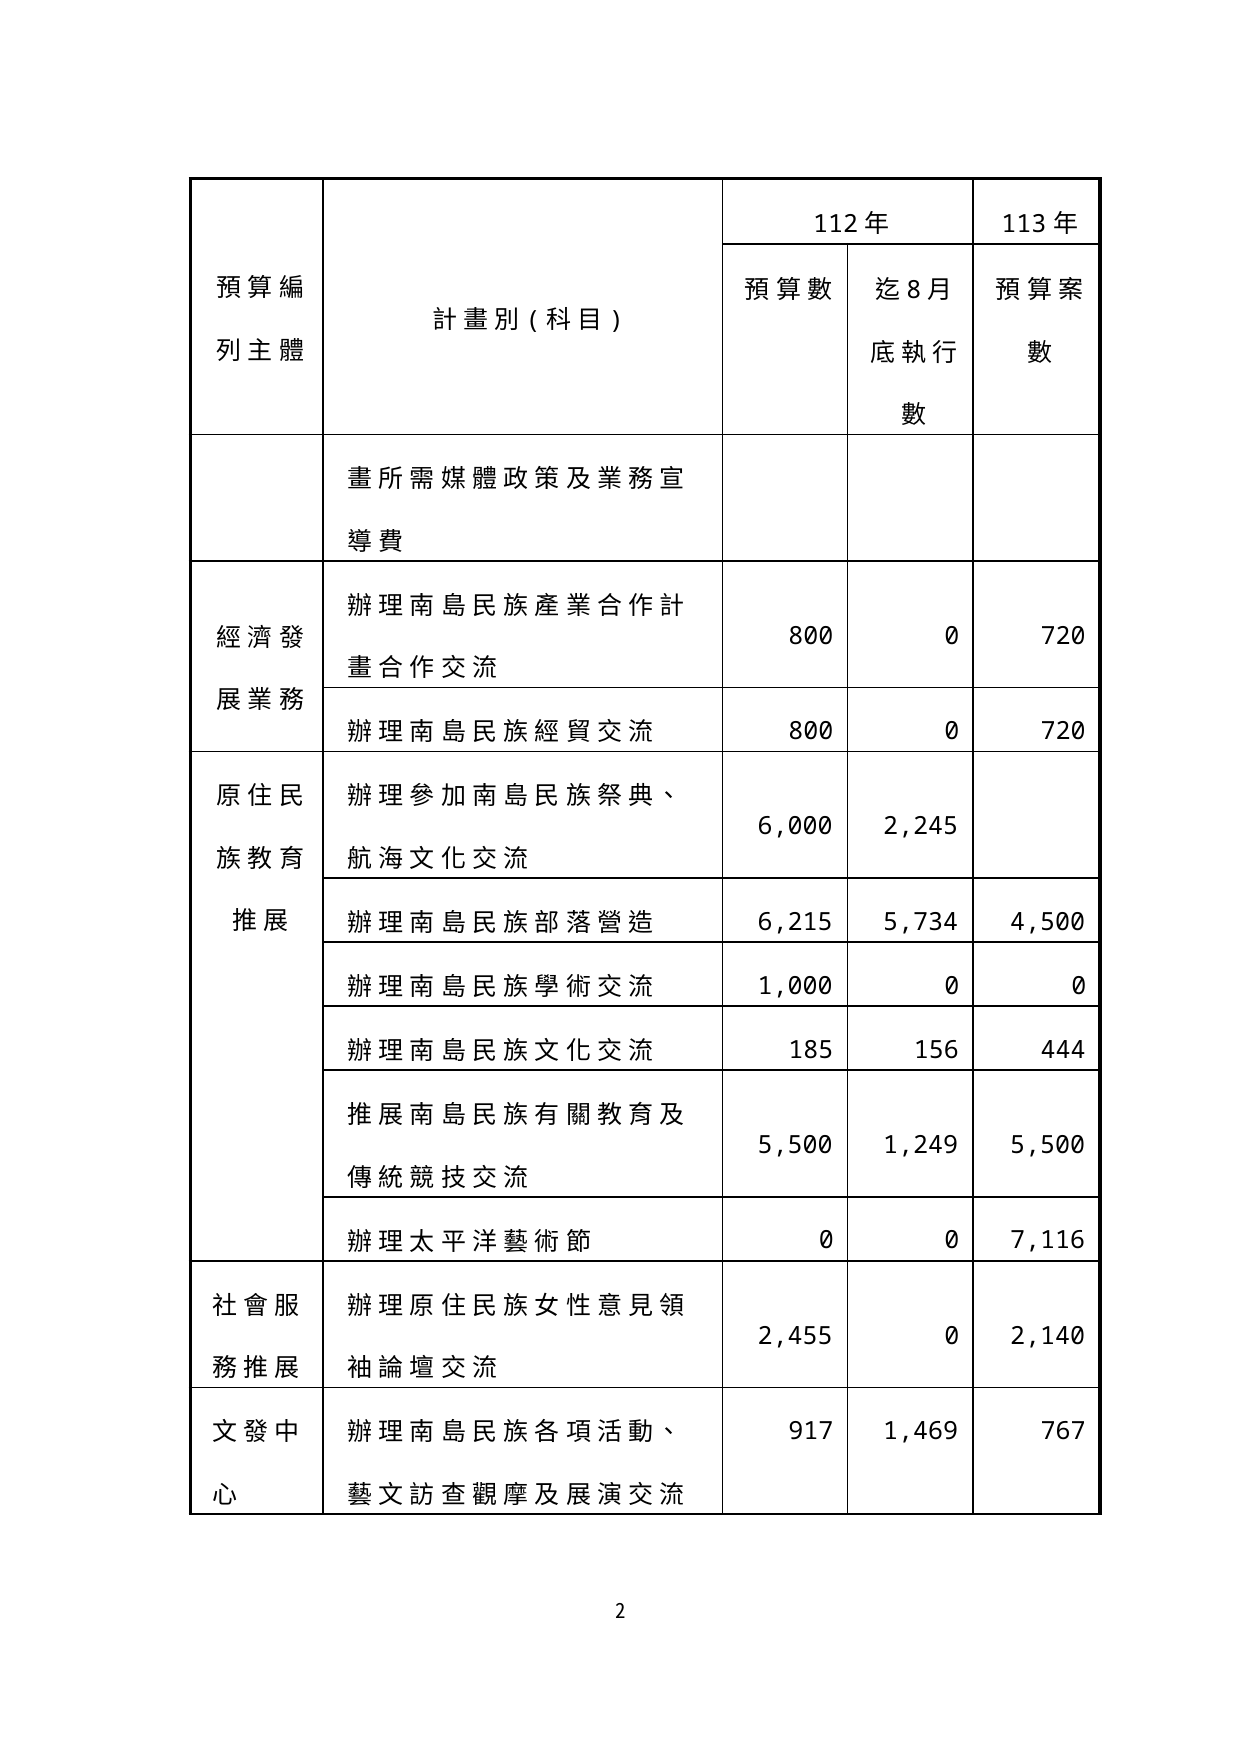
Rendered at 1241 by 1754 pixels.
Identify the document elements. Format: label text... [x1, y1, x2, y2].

table_cell 經濟發展業務 [192, 562, 322, 751]
table_cell 社會服務推展 [192, 1262, 322, 1387]
table_cell 6,000 [723, 752, 847, 877]
table_cell 800 [723, 688, 847, 751]
table_cell 156 [848, 1007, 972, 1069]
table_cell 0 [848, 688, 972, 751]
table_cell 767 [974, 1388, 1098, 1513]
table_cell 1,249 [848, 1071, 972, 1196]
table_cell 辦理南島民族產業合作計畫合作交流 [324, 562, 722, 687]
table_cell 0 [848, 943, 972, 1005]
table_cell 0 [848, 1198, 972, 1260]
table_cell 辦理南島民族經貿交流 [324, 688, 722, 751]
table_cell 0 [848, 562, 972, 687]
table_cell 辦理南島民族文化交流 [324, 1007, 722, 1069]
table_cell 迄8月底執行數 [848, 245, 972, 433]
table_cell [848, 435, 972, 560]
table_cell 5,734 [848, 879, 972, 941]
table_cell 辦理太平洋藝術節 [324, 1198, 722, 1260]
table_cell 2,140 [974, 1262, 1098, 1387]
table_cell 1,469 [848, 1388, 972, 1513]
table_header 113年 [974, 180, 1098, 243]
table_cell 0 [974, 943, 1098, 1005]
table_cell 辦理南島民族部落營造 [324, 879, 722, 941]
table_cell 辦理南島民族各項活動、藝文訪查觀摩及展演交流 [324, 1388, 722, 1513]
table_cell 原住民族教育推展 [192, 752, 322, 1260]
table_cell 6,215 [723, 879, 847, 941]
table_cell 辦理參加南島民族祭典、航海文化交流 [324, 752, 722, 877]
table_cell [974, 752, 1098, 877]
table_cell 185 [723, 1007, 847, 1069]
table_cell 5,500 [974, 1071, 1098, 1196]
table_cell 800 [723, 562, 847, 687]
table_cell [974, 435, 1098, 560]
table_cell 5,500 [723, 1071, 847, 1196]
table_cell 預算案數 [974, 245, 1098, 433]
table_cell [192, 435, 322, 560]
table_cell 2,455 [723, 1262, 847, 1387]
table_cell 444 [974, 1007, 1098, 1069]
table_cell 7,116 [974, 1198, 1098, 1260]
table_cell 917 [723, 1388, 847, 1513]
table_cell 0 [723, 1198, 847, 1260]
table_cell 4,500 [974, 879, 1098, 941]
table_cell 0 [848, 1262, 972, 1387]
table_cell 文發中心 [192, 1388, 322, 1513]
table_cell 720 [974, 688, 1098, 751]
table_cell 推展南島民族有關教育及傳統競技交流 [324, 1071, 722, 1196]
table_cell 2,245 [848, 752, 972, 877]
table_cell 辦理南島民族學術交流 [324, 943, 722, 1005]
table_cell 720 [974, 562, 1098, 687]
table_header 預算編列主體 [192, 180, 322, 433]
table_cell [723, 435, 847, 560]
table_cell 1,000 [723, 943, 847, 1005]
table_cell 預算數 [723, 245, 847, 433]
table_cell 畫所需媒體政策及業務宣導費 [324, 435, 722, 560]
table_header 112年 [723, 180, 972, 243]
table_cell 辦理原住民族女性意見領袖論壇交流 [324, 1262, 722, 1387]
table_header 計畫別(科目) [324, 180, 722, 433]
